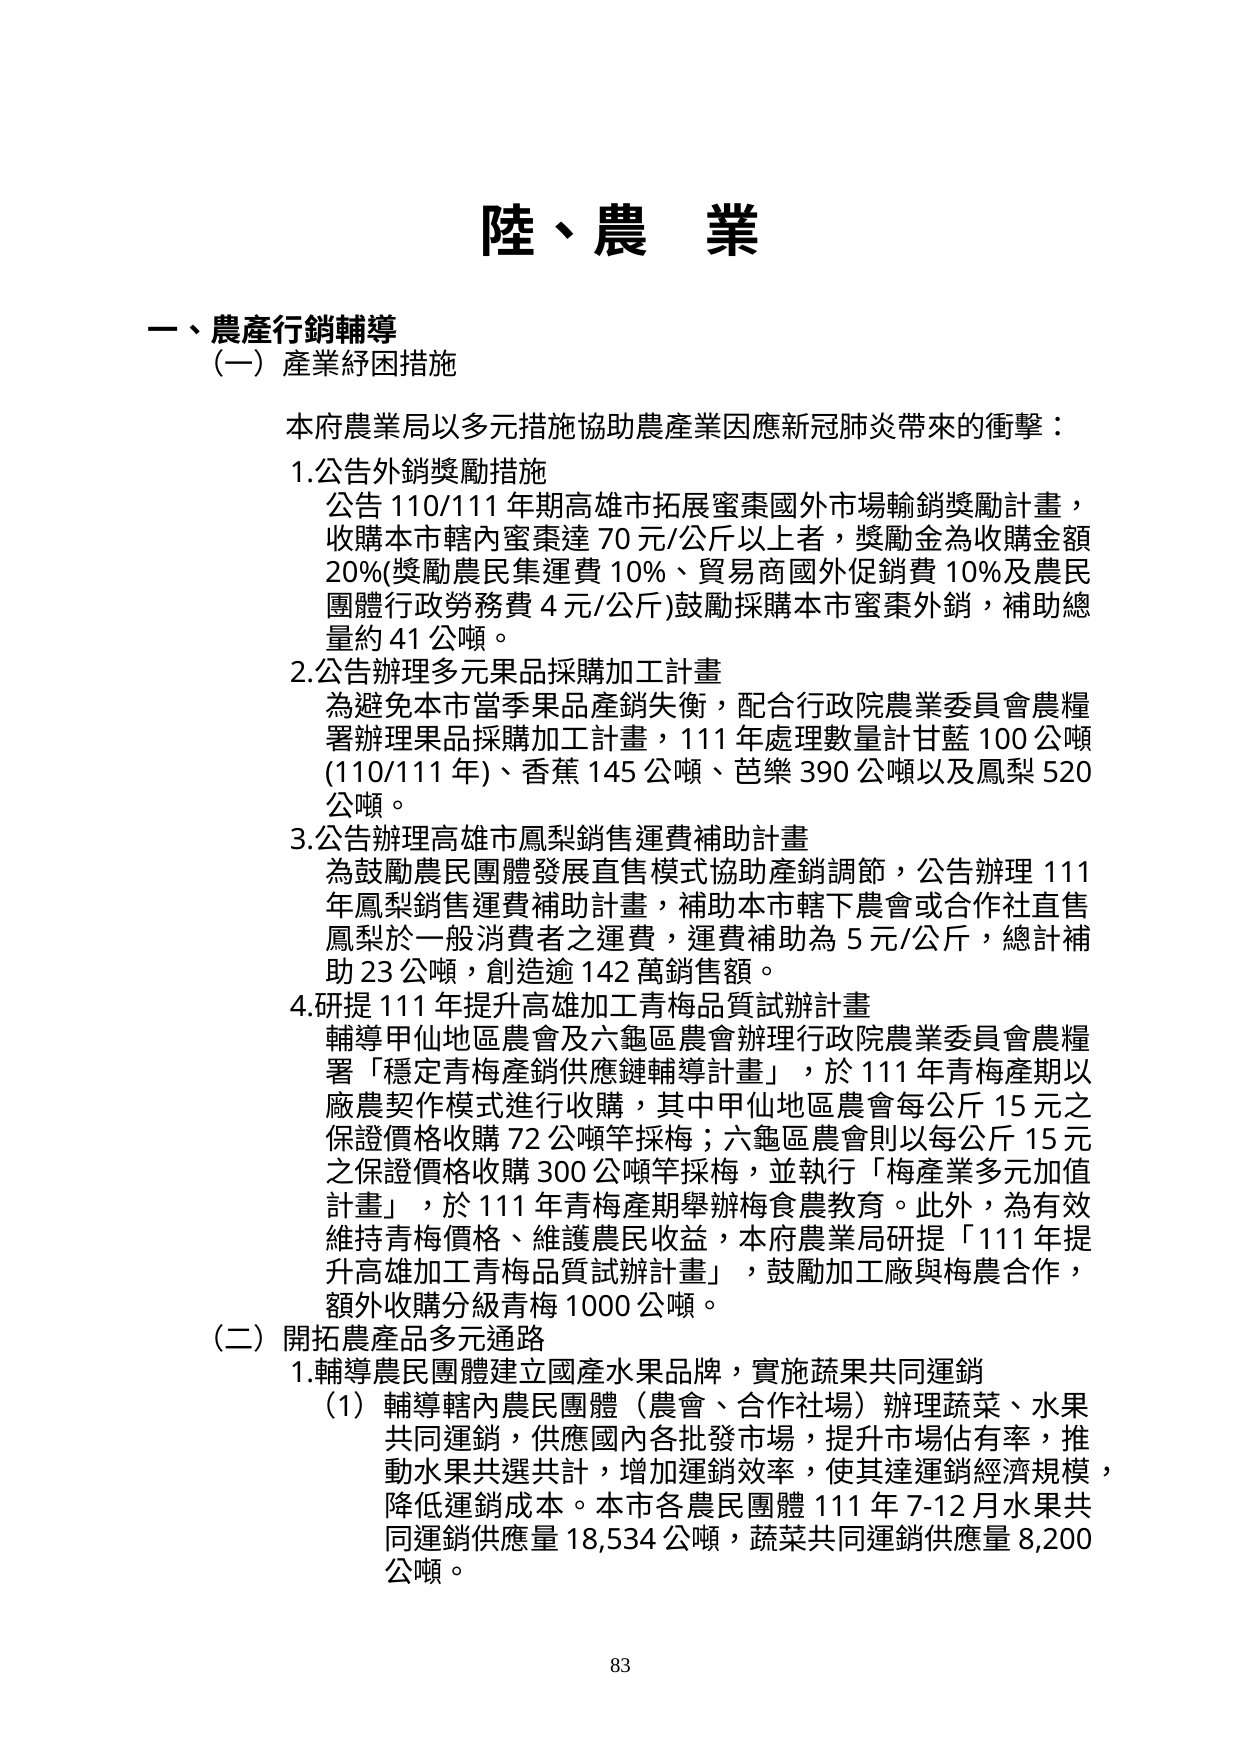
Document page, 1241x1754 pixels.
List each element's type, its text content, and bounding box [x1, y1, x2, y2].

text 2.公告辦理多元果品採購加工計畫 [289, 656, 1092, 689]
text 4.研提111年提升高雄加工青梅品質試辦計畫 [289, 989, 1092, 1023]
text 1.公告外銷獎勵措施 [289, 456, 1092, 489]
text 3.公告辦理高雄市鳳梨銷售運費補助計畫 [289, 823, 1092, 856]
text （一）產業紓困措施 [195, 348, 1092, 381]
text 陸、農 業 [148, 164, 1092, 277]
text 公告110/111年期高雄市拓展蜜棗國外市場輸銷獎勵計畫，收購本市轄內蜜棗達70元/公斤以上者，獎勵金為收購金額20%(獎勵農民集運費10%、貿易商國外促銷費10%及農民團體行政勞務費4元/公斤)鼓勵採購本市蜜棗外銷，補助總量約41公噸。 [325, 489, 1092, 656]
text 為鼓勵農民團體發展直售模式協助產銷調節，公告辦理111年鳳梨銷售運費補助計畫，補助本市轄下農會或合作社直售鳳梨於一般消費者之運費，運費補助為5元/公斤，總計補助23公噸，創造逾142萬銷售額。 [325, 856, 1092, 989]
text 1.輔導農民團體建立國產水果品牌，實施蔬果共同運銷 [289, 1356, 1092, 1389]
text 為避免本市當季果品產銷失衡，配合行政院農業委員會農糧署辦理果品採購加工計畫，111年處理數量計甘藍100公噸(110/111年)、香蕉145公噸、芭樂390公噸以及鳳梨520公噸。 [325, 689, 1092, 823]
text 一、農產行銷輔導 [148, 314, 1092, 348]
text （1）輔導轄內農民團體（農會、合作社場）辦理蔬菜、水果共同運銷，供應國內各批發市場，提升市場佔有率，推動水果共選共計，增加運銷效率，使其達運銷經濟規模，降低運銷成本。本市各農民團體111年7-12月水果共同運銷供應量18,534公噸，蔬菜共同運銷供應量8,200公噸。 [307, 1389, 1092, 1589]
text 本府農業局以多元措施協助農產業因應新冠肺炎帶來的衝擊： [285, 381, 1092, 456]
text （二）開拓農產品多元通路 [195, 1323, 1092, 1356]
text 輔導甲仙地區農會及六龜區農會辦理行政院農業委員會農糧署「穩定青梅產銷供應鏈輔導計畫」，於111年青梅產期以廠農契作模式進行收購，其中甲仙地區農會每公斤15元之保證價格收購72公噸竿採梅；六龜區農會則以每公斤15元之保證價格收購300公噸竿採梅，並執行「梅產業多元加值計畫」，於111年青梅產期舉辦梅食農教育。此外，為有效維持青梅價格、維護農民收益，本府農業局研提「111年提升高雄加工青梅品質試辦計畫」，鼓勵加工廠與梅農合作，額外收購分級青梅1000公噸。 [325, 1023, 1092, 1323]
